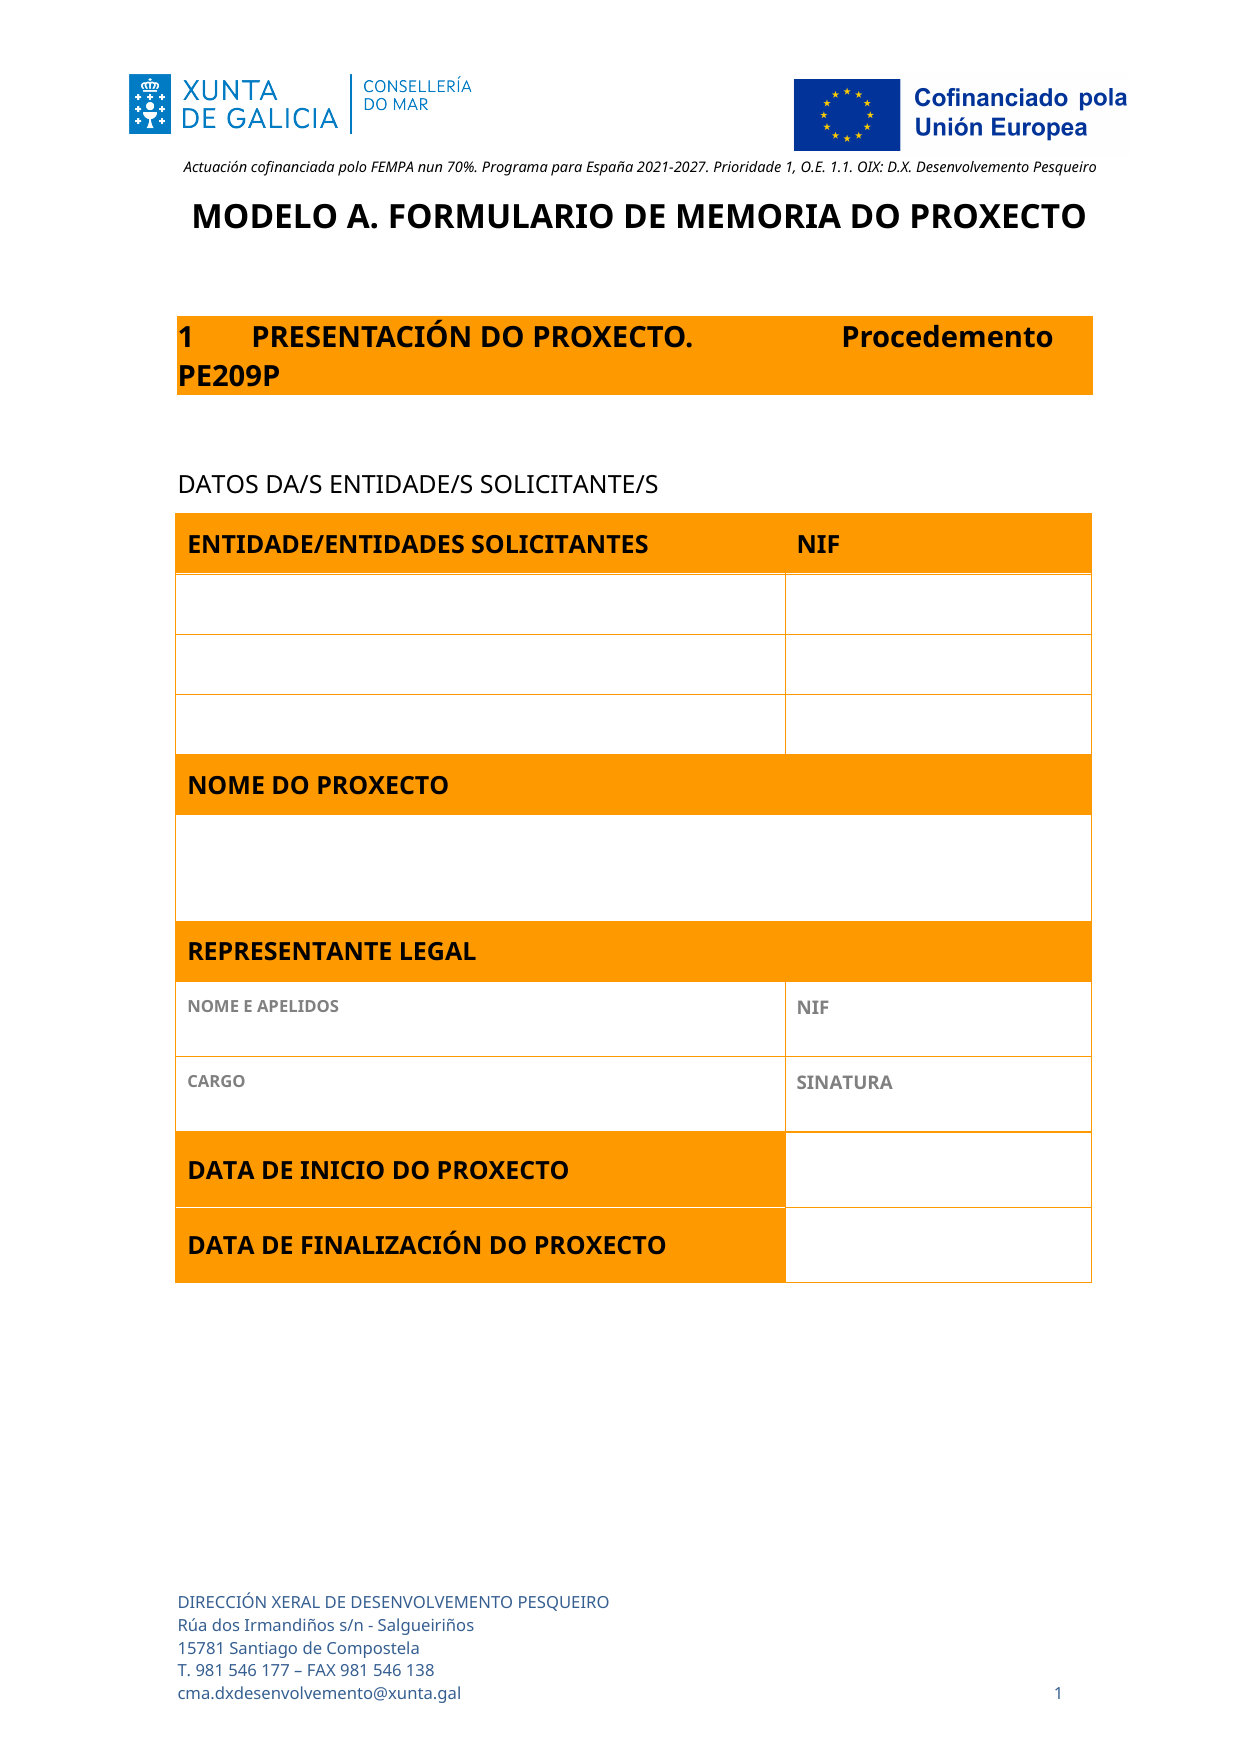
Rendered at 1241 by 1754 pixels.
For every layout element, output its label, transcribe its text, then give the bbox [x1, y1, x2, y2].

table_cell [176, 815, 1091, 921]
table_cell [176, 575, 785, 633]
table_cell REPRESENTANTE LEGAL [176, 922, 785, 981]
table_cell DATA DE FINALIZACIÓN DO PROXECTO [176, 1208, 785, 1282]
table_cell DATA DE INICIO DO PROXECTO [176, 1133, 785, 1207]
table_cell CARGO [176, 1057, 785, 1131]
table_cell [786, 635, 1091, 694]
table_cell [786, 575, 1091, 633]
table_cell NIF [786, 982, 1091, 1056]
table_cell [786, 755, 1091, 814]
table_cell [176, 695, 785, 754]
text DATOS DA/S ENTIDADE/S SOLICITANTE/S [177, 467, 1093, 501]
table_cell [176, 635, 785, 694]
text MODELO A. FORMULARIO DE MEMORIA DO PROXECTO [177, 193, 1093, 239]
table_cell SINATURA [786, 1057, 1091, 1131]
table_cell [786, 695, 1091, 754]
table_header ENTIDADE/ENTIDADES SOLICITANTES [176, 514, 785, 573]
subtitle PRESENTACIÓN DO PROXECTO. Procedemento PE209P [177, 316, 1093, 395]
table_cell [786, 1208, 1091, 1282]
table_header NIF [786, 514, 1091, 573]
table_cell NOME DO PROXECTO [176, 755, 785, 814]
table_cell [786, 1133, 1091, 1207]
table_cell NOME E APELIDOS [176, 982, 785, 1056]
picture [788, 73, 1130, 157]
table_cell [786, 922, 1091, 981]
picture [129, 74, 472, 134]
